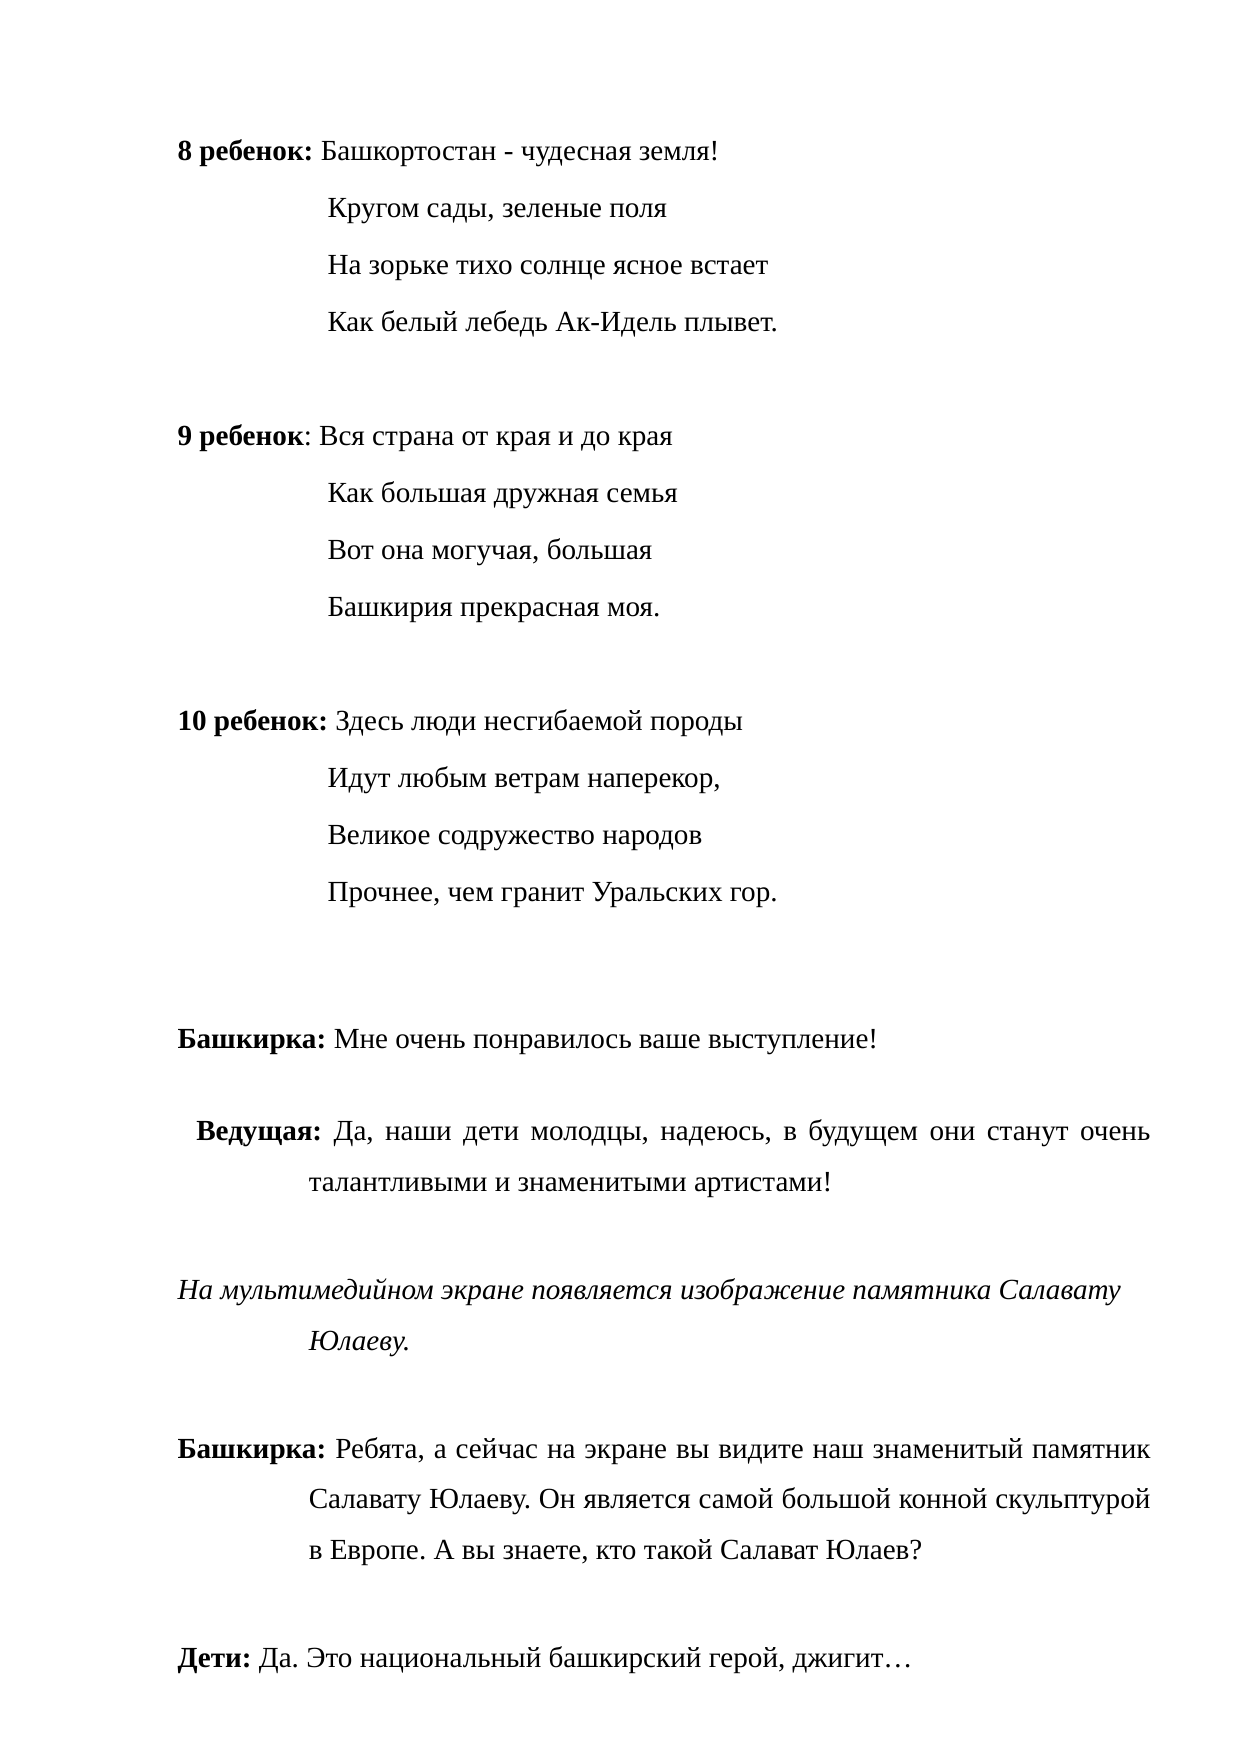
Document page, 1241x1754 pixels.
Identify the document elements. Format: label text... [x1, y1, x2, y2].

text На мультимедийном экране появляется изображение памятника Салавату Юлаеву. [177, 1272, 1152, 1356]
text 9 ребенок: Вся страна от края и до края [177, 417, 1152, 452]
text 8 ребенок: Башкортостан - чудесная земля! [177, 132, 1152, 167]
text Кругом сады, зеленые поля [327, 189, 1152, 224]
text Башкирия прекрасная моя. [327, 588, 1152, 623]
text Как большая дружная семья [327, 474, 1152, 509]
text Башкирка: Мне очень понравилось ваше выступление! [177, 1020, 1152, 1055]
text 10 ребенок: Здесь люди несгибаемой породы [177, 702, 1152, 737]
text Как белый лебедь Ак-Идель плывет. [327, 303, 1152, 338]
text Прочнее, чем гранит Уральских гор. [327, 873, 1152, 908]
text Великое содружество народов [327, 816, 1152, 851]
text Идут любым ветрам наперекор, [327, 759, 1152, 794]
text На зорьке тихо солнце ясное встает [327, 246, 1152, 281]
text Башкирка: Ребята, а сейчас на экране вы видите наш знаменитый памятник Салавату Юлаеву. Он является самой большой конной скульптурой в Европе. А вы знаете, кто такой Салават Юлаев? [177, 1431, 1152, 1566]
text Дети: Да. Это национальный башкирский герой, джигит… [177, 1641, 1152, 1674]
text Ведущая: Да, наши дети молодцы, надеюсь, в будущем они станут очень талантливыми и знаменитыми артистами! [196, 1113, 1152, 1197]
text Вот она могучая, большая [327, 531, 1152, 566]
